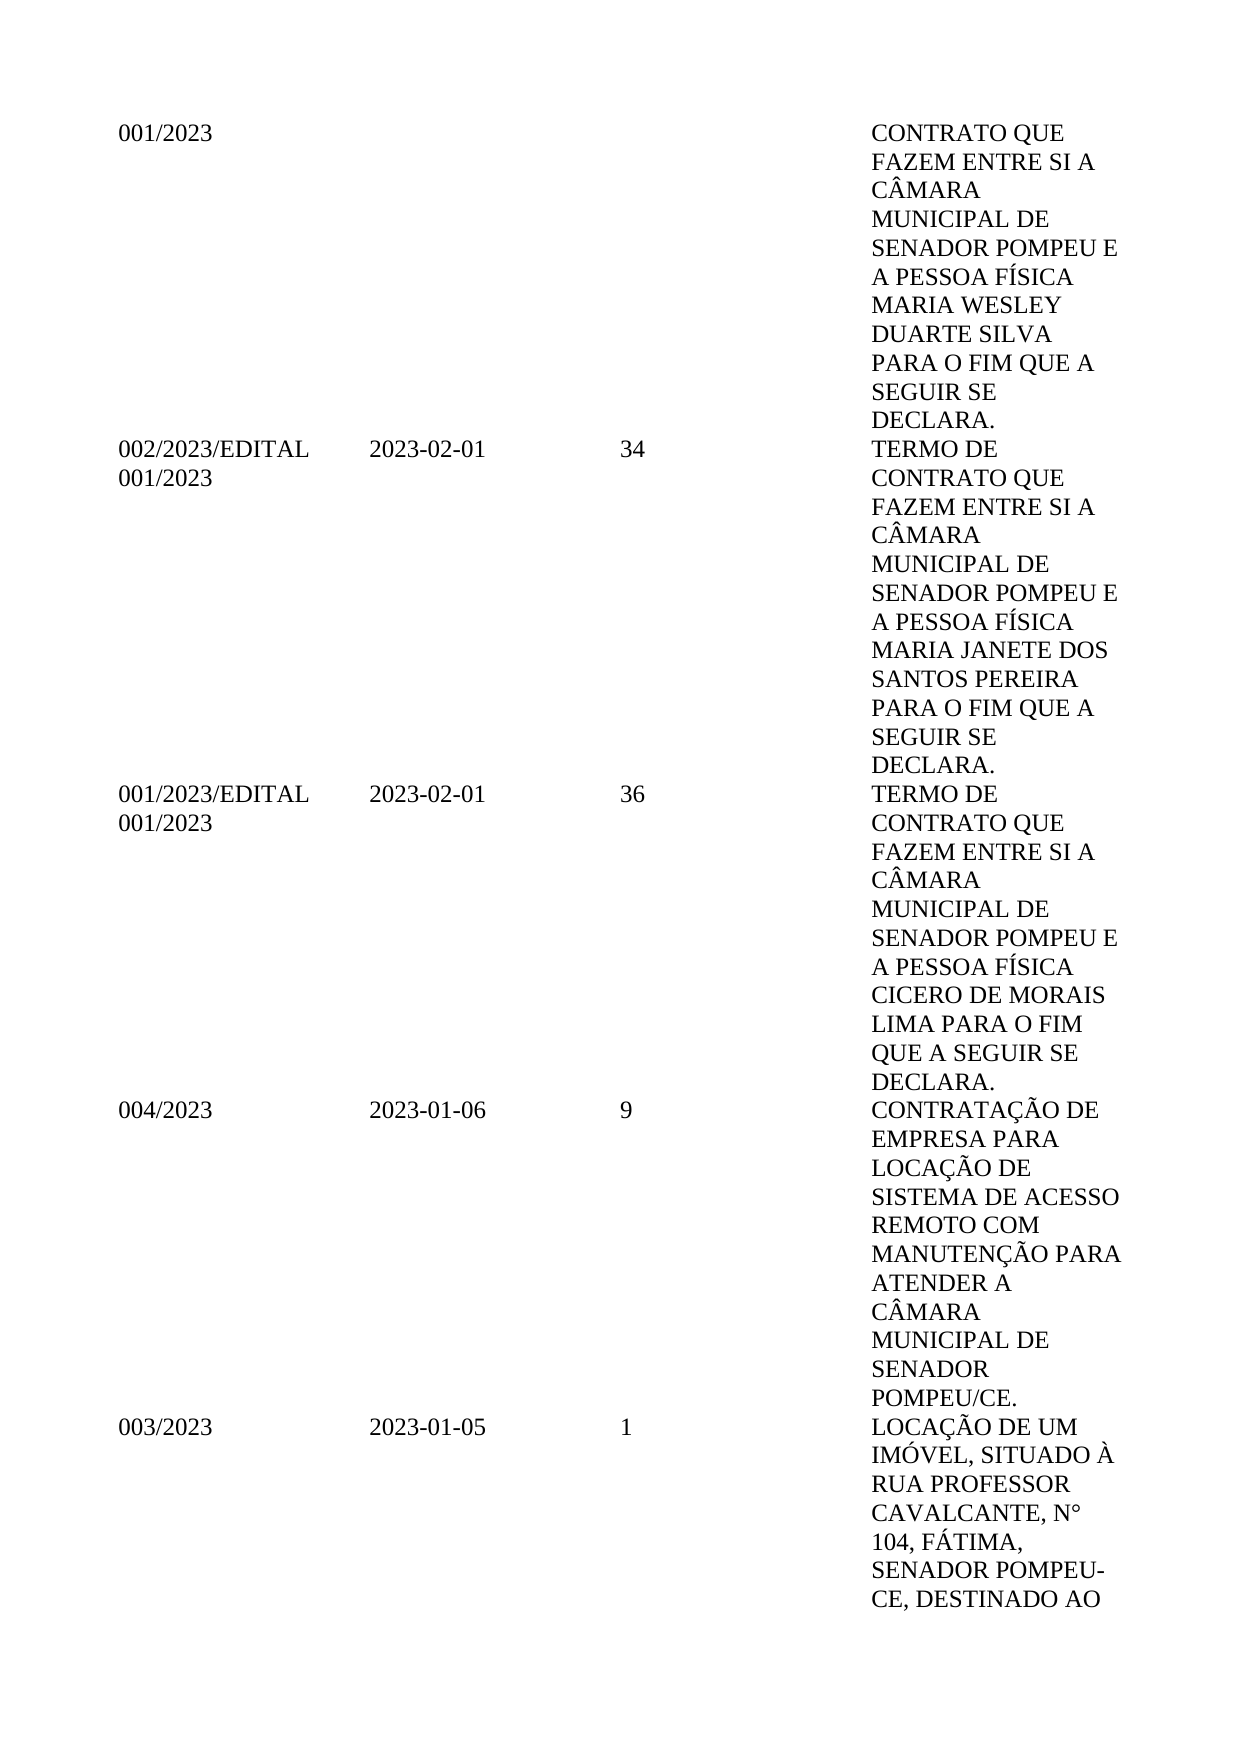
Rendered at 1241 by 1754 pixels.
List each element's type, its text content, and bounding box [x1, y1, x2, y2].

table_cell TERMO DE CONTRATO QUE FAZEM ENTRE SI A CÂMARA MUNICIPAL DE SENADOR POMPEU E A PESSOA FÍSICA CICERO DE MORAIS LIMA PARA O FIM QUE A SEGUIR SE DECLARA. [871, 779, 1122, 1096]
table_cell 003/2023 [118, 1412, 369, 1613]
table_cell 2023-01-06 [369, 1096, 620, 1412]
table_cell 1 [620, 1412, 871, 1613]
table_cell [620, 118, 871, 434]
table_cell 2023-02-01 [369, 779, 620, 1096]
table_cell 001/2023/EDITAL 001/2023 [118, 779, 369, 1096]
table_cell 9 [620, 1096, 871, 1412]
table_cell [369, 118, 620, 434]
table_cell 2023-01-05 [369, 1412, 620, 1613]
table_cell CONTRATO QUE FAZEM ENTRE SI A CÂMARA MUNICIPAL DE SENADOR POMPEU E A PESSOA FÍSICA MARIA WESLEY DUARTE SILVA PARA O FIM QUE A SEGUIR SE DECLARA. [871, 118, 1122, 434]
table_cell CONTRATAÇÃO DE EMPRESA PARA LOCAÇÃO DE SISTEMA DE ACESSO REMOTO COM MANUTENÇÃO PARA ATENDER A CÂMARA MUNICIPAL DE SENADOR POMPEU/CE. [871, 1096, 1122, 1412]
table_cell TERMO DE CONTRATO QUE FAZEM ENTRE SI A CÂMARA MUNICIPAL DE SENADOR POMPEU E A PESSOA FÍSICA MARIA JANETE DOS SANTOS PEREIRA PARA O FIM QUE A SEGUIR SE DECLARA. [871, 434, 1122, 779]
table_cell 004/2023 [118, 1096, 369, 1412]
table_cell 2023-02-01 [369, 434, 620, 779]
table_cell LOCAÇÃO DE UM IMÓVEL, SITUADO À RUA PROFESSOR CAVALCANTE, N° 104, FÁTIMA, SENADOR POMPEU-CE, DESTINADO AO [871, 1412, 1122, 1613]
table_cell 002/2023/EDITAL 001/2023 [118, 434, 369, 779]
table_cell 001/2023 [118, 118, 369, 434]
table_cell 34 [620, 434, 871, 779]
table_cell 36 [620, 779, 871, 1096]
